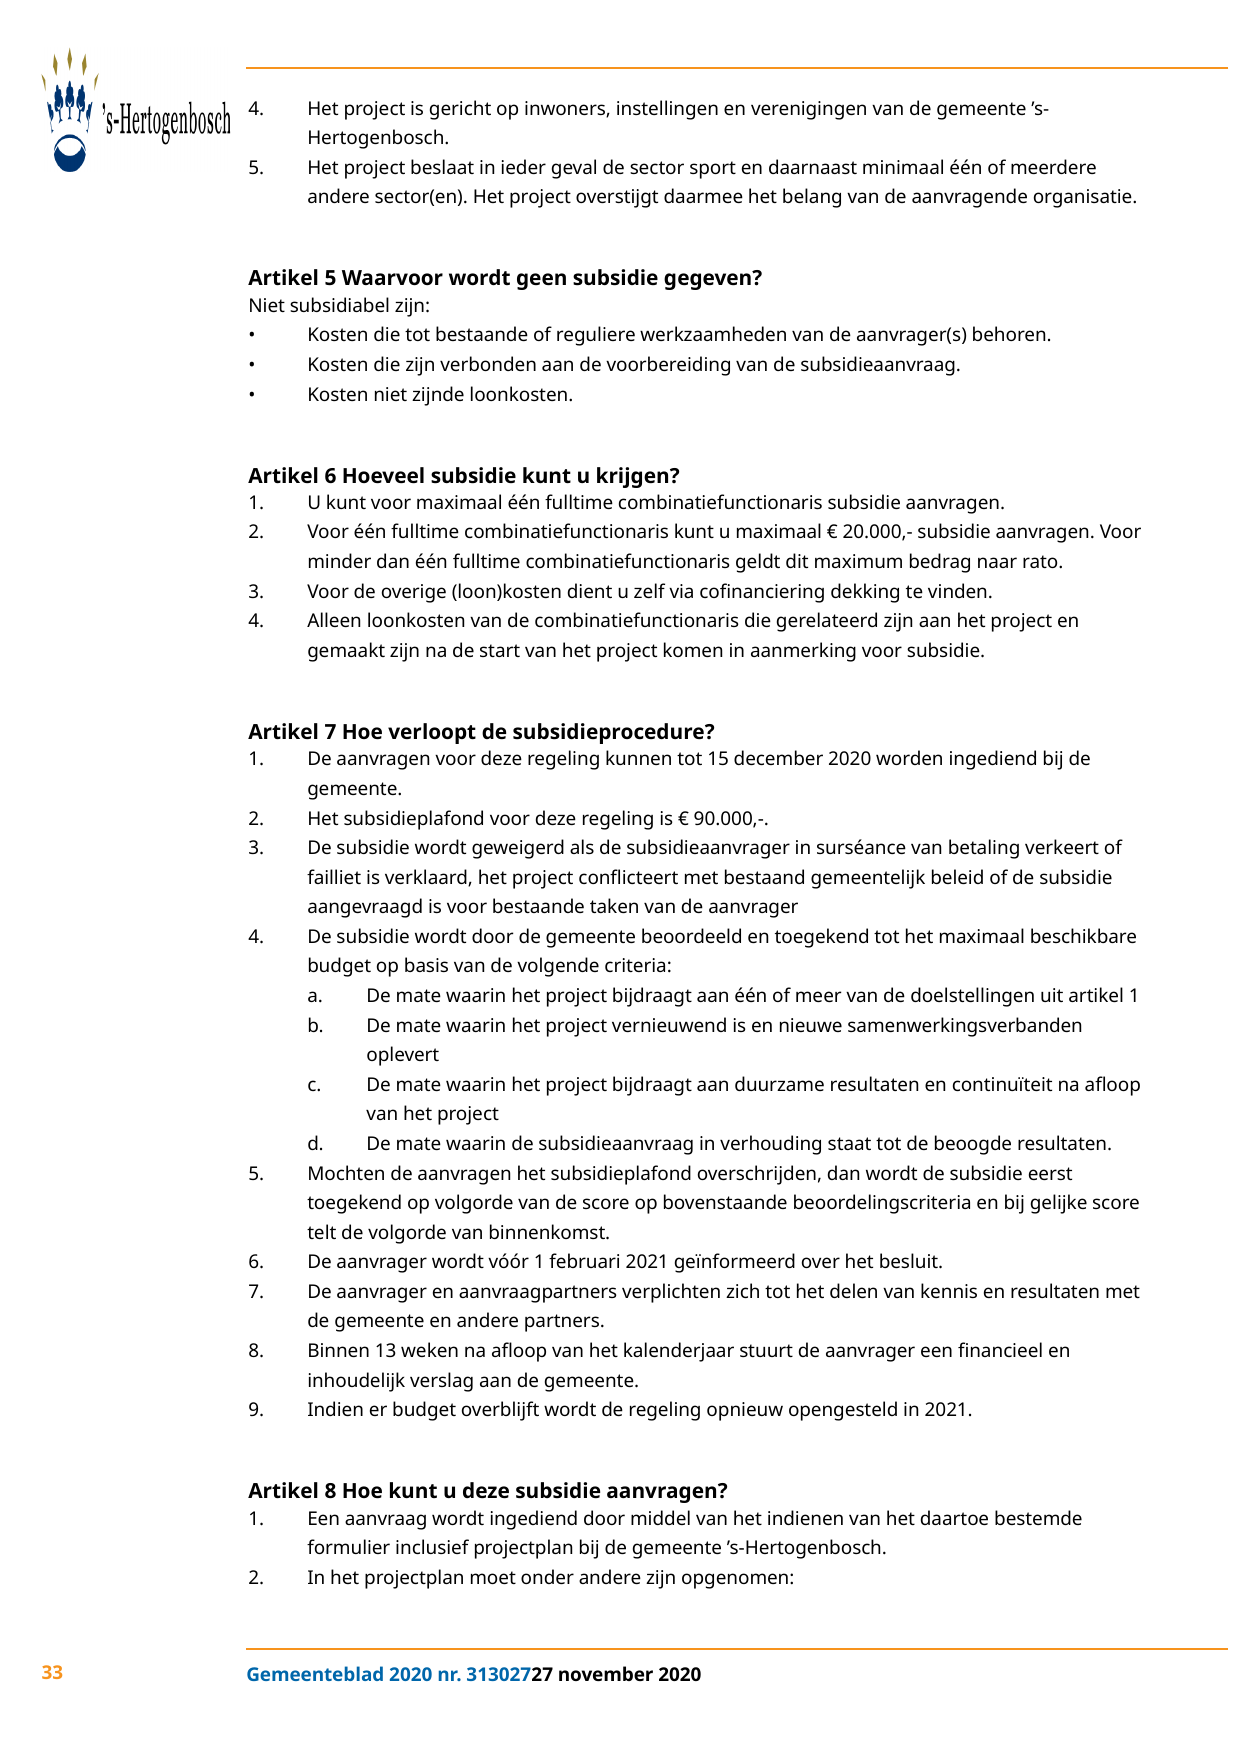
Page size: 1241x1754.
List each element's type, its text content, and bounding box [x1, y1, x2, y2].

list De mate waarin de subsidieaanvraag in verhouding staat tot de beoogde resultaten. [307, 1130, 1152, 1156]
text Artikel 7 Hoe verloopt de subsidieprocedure? [248, 717, 1152, 746]
text Artikel 5 Waarvoor wordt geen subsidie gegeven? [248, 263, 1152, 292]
list U kunt voor maximaal één fulltime combinatiefunctionaris subsidie aanvragen. [248, 489, 1152, 515]
list Alleen loonkosten van de combinatiefunctionaris die gerelateerd zijn aan het project en gemaakt zijn na de start van het project komen in aanmerking voor subsidie. [248, 607, 1152, 663]
list Kosten die tot bestaande of reguliere werkzaamheden van de aanvrager(s) behoren. [248, 322, 1152, 347]
list Kosten niet zijnde loonkosten. [248, 381, 1152, 406]
list De subsidie wordt geweigerd als de subsidieaanvrager in surséance van betaling verkeert of failliet is verklaard, het project conflicteert met bestaand gemeentelijk beleid of de subsidie aangevraagd is voor bestaande taken van de aanvrager [248, 834, 1152, 919]
list De mate waarin het project bijdraagt aan duurzame resultaten en continuïteit na afloop van het project [307, 1071, 1152, 1126]
list De mate waarin het project bijdraagt aan één of meer van de doelstellingen uit artikel 1 [307, 982, 1152, 1008]
list Het subsidieplafond voor deze regeling is € 90.000,-. [248, 805, 1152, 830]
list De mate waarin het project vernieuwend is en nieuwe samenwerkingsverbanden oplevert [307, 1012, 1152, 1067]
list In het projectplan moet onder andere zijn opgenomen: [248, 1564, 1152, 1590]
list De aanvrager wordt vóór 1 februari 2021 geïnformeerd over het besluit. [248, 1248, 1152, 1274]
list De subsidie wordt door de gemeente beoordeeld en toegekend tot het maximaal beschikbare budget op basis van de volgende criteria: [248, 923, 1152, 978]
text Artikel 6 Hoeveel subsidie kunt u krijgen? [248, 461, 1152, 489]
list Een aanvraag wordt ingediend door middel van het indienen van het daartoe bestemde formulier inclusief projectplan bij de gemeente ’s-Hertogenbosch. [248, 1505, 1152, 1560]
list Het project is gericht op inwoners, instellingen en verenigingen van de gemeente ’s-Hertogenbosch. [248, 95, 1152, 150]
list Voor de overige (loon)kosten dient u zelf via cofinanciering dekking te vinden. [248, 578, 1152, 604]
list Indien er budget overblijft wordt de regeling opnieuw opengesteld in 2021. [248, 1396, 1152, 1422]
list Voor één fulltime combinatiefunctionaris kunt u maximaal € 20.000,- subsidie aanvragen. Voor minder dan één fulltime combinatiefunctionaris geldt dit maximum bedrag naar rato. [248, 519, 1152, 574]
list Binnen 13 weken na afloop van het kalenderjaar stuurt de aanvrager een financieel en inhoudelijk verslag aan de gemeente. [248, 1337, 1152, 1392]
list De aanvrager en aanvraagpartners verplichten zich tot het delen van kennis en resultaten met de gemeente en andere partners. [248, 1278, 1152, 1333]
list Mochten de aanvragen het subsidieplafond overschrijden, dan wordt de subsidie eerst toegekend op volgorde van de score op bovenstaande beoordelingscriteria en bij gelijke score telt de volgorde van binnenkomst. [248, 1160, 1152, 1244]
text Artikel 8 Hoe kunt u deze subsidie aanvragen? [248, 1476, 1152, 1505]
list De aanvragen voor deze regeling kunnen tot 15 december 2020 worden ingediend bij de gemeente. [248, 746, 1152, 801]
list Kosten die zijn verbonden aan de voorbereiding van de subsidieaanvraag. [248, 351, 1152, 377]
picture [41, 47, 231, 172]
list Het project beslaat in ieder geval de sector sport en daarnaast minimaal één of meerdere andere sector(en). Het project overstijgt daarmee het belang van de aanvragende organisatie. [248, 154, 1152, 209]
text Niet subsidiabel zijn: [248, 292, 1152, 318]
